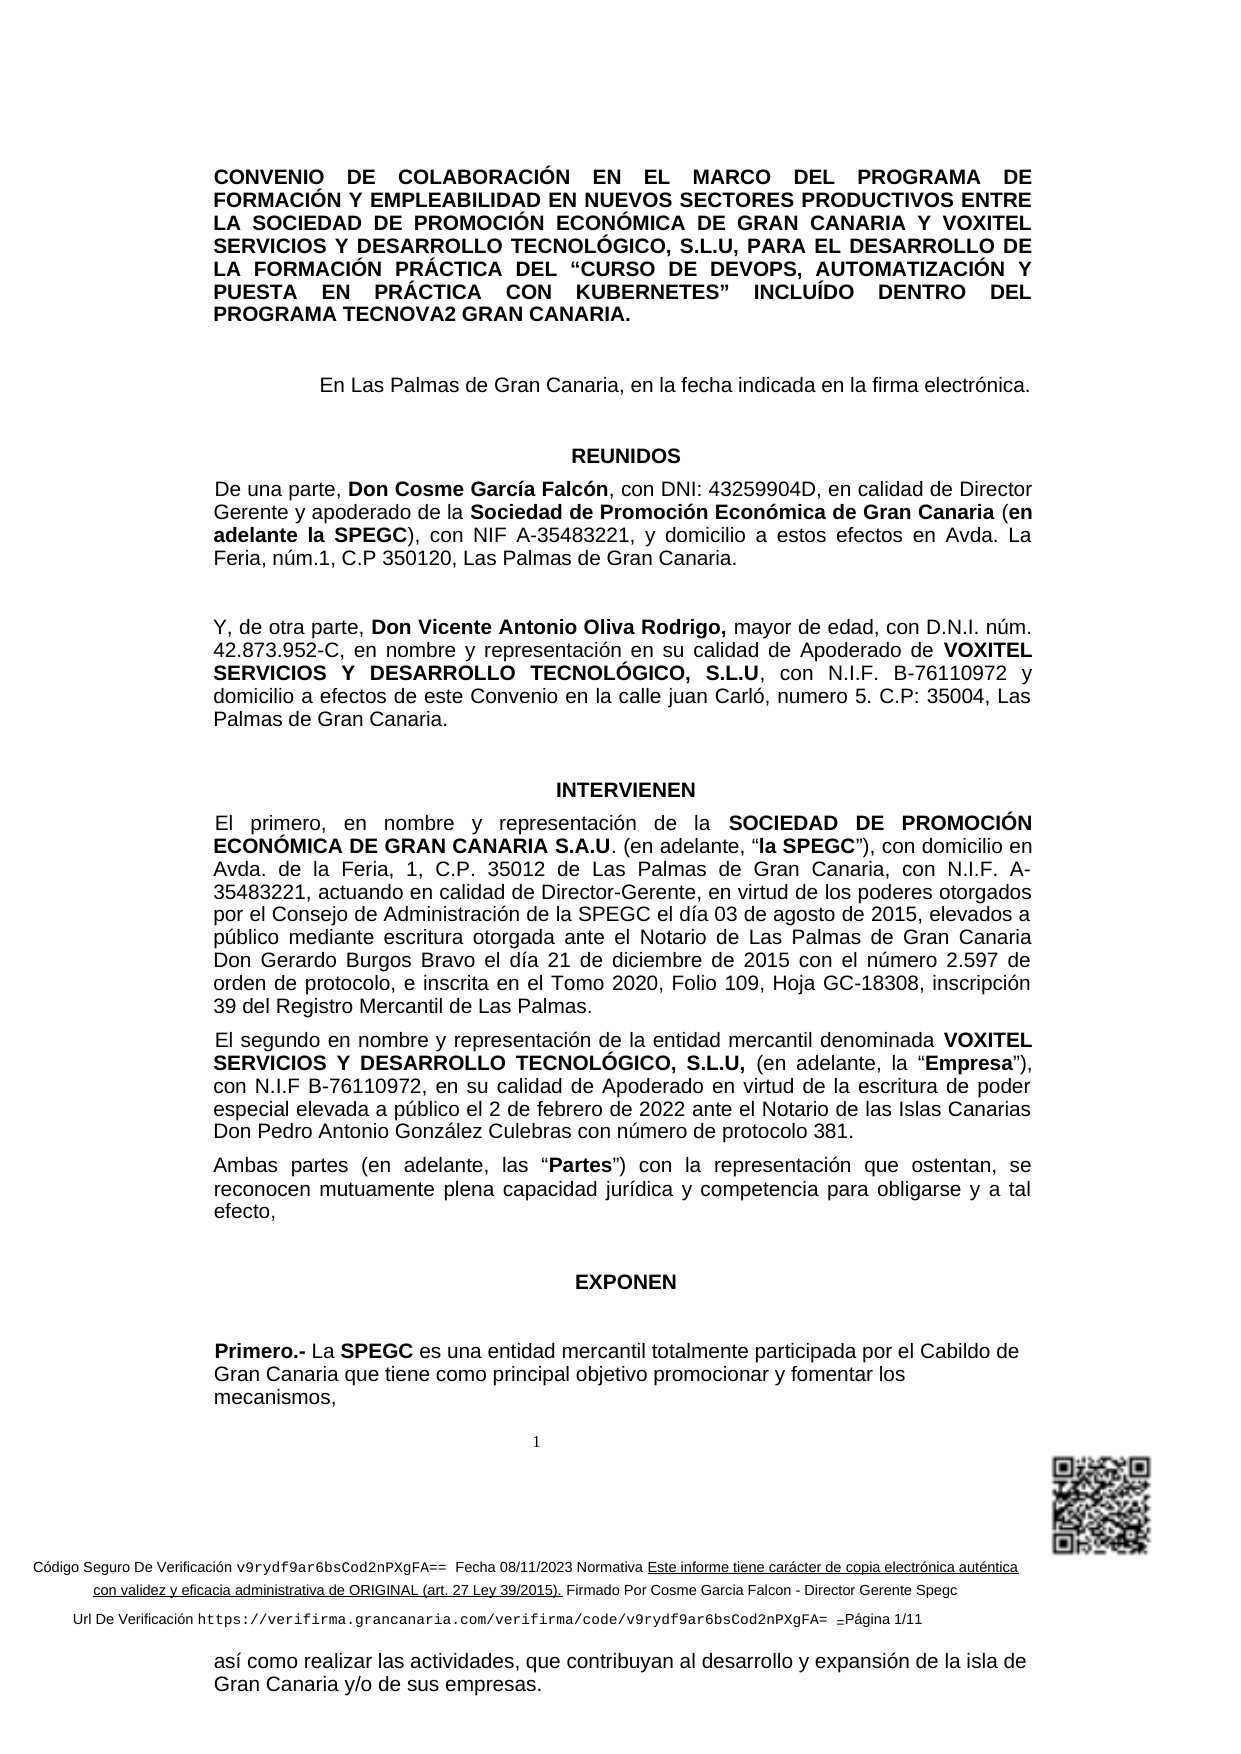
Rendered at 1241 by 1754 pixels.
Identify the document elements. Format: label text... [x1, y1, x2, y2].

text En Las Palmas de Gran Canaria, en la fecha indicada en la firma electrónica. [33, 373, 1031, 397]
text El segundo en nombre y representación de la entidad mercantil denominada VOXITEL SERVICIOS Y DESARROLLO TECNOLÓGICO, S.L.U, (en adelante, la “Empresa”), con N.I.F B-76110972, en su calidad de Apoderado en virtud de la escritura de poder especial elevada a público el 2 de febrero de 2022 ante el Notario de las Islas Canarias Don Pedro Antonio González Culebras con número de protocolo 381. [213, 1029, 1032, 1143]
text Código Seguro De Verificación v9rydf9ar6bsCod2nPXgFA== Fecha 08/11/2023 Normativa Este informe tiene carácter de copia electrónica auténtica con validez y eficacia administrativa de ORIGINAL (art. 27 Ley 39/2015). Firmado Por Cosme Garcia Falcon - Director Gerente Spegc [33, 1558, 1088, 1598]
text Ambas partes (en adelante, las “Partes”) con la representación que ostentan, se reconocen mutuamente plena capacidad jurídica y competencia para obligarse y a tal efecto, [213, 1155, 1032, 1223]
text Primero.- La SPEGC es una entidad mercantil totalmente participada por el Cabildo de Gran Canaria que tiene como principal objetivo promocionar y fomentar los mecanismos, [214, 1340, 1032, 1409]
text CONVENIO DE COLABORACIÓN EN EL MARCO DEL PROGRAMA DE FORMACIÓN Y EMPLEABILIDAD EN NUEVOS SECTORES PRODUCTIVOS ENTRE LA SOCIEDAD DE PROMOCIÓN ECONÓMICA DE GRAN CANARIA Y VOXITEL SERVICIOS Y DESARROLLO TECNOLÓGICO, S.L.U, PARA EL DESARROLLO DE LA FORMACIÓN PRÁCTICA DEL “CURSO DE DEVOPS, AUTOMATIZACIÓN Y PUESTA EN PRÁCTICA CON KUBERNETES” INCLUÍDO DENTRO DEL PROGRAMA TECNOVA2 GRAN CANARIA. [213, 167, 1033, 326]
text INTERVIENEN [33, 778, 1219, 802]
text 1 [33, 1432, 1219, 1451]
text REUNIDOS [33, 443, 1219, 467]
picture [1042, 1446, 1162, 1566]
text Y, de otra parte, Don Vicente Antonio Oliva Rodrigo, mayor de edad, con D.N.I. núm. 42.873.952-C, en nombre y representación en su calidad de Apoderado de VOXITEL SERVICIOS Y DESARROLLO TECNOLÓGICO, S.L.U, con N.I.F. B-76110972 y domicilio a efectos de este Convenio en la calle juan Carló, numero 5. C.P: 35004, Las Palmas de Gran Canaria. [213, 616, 1032, 730]
text De una parte, Don Cosme García Falcón, con DNI: 43259904D, en calidad de Director Gerente y apoderado de la Sociedad de Promoción Económica de Gran Canaria (en adelante la SPEGC), con NIF A-35483221, y domicilio a estos efectos en Avda. La Feria, núm.1, C.P 350120, Las Palmas de Gran Canaria. [213, 478, 1033, 569]
text EXPONEN [33, 1270, 1219, 1294]
text Url De Verificación https://verifirma.grancanaria.com/verifirma/code/v9rydf9ar6bsCod2nPXgFA= =Página 1/11 [73, 1605, 1053, 1632]
text así como realizar las actividades, que contribuyan al desarrollo y expansión de la isla de Gran Canaria y/o de sus empresas. [213, 1650, 1032, 1695]
text El primero, en nombre y representación de la SOCIEDAD DE PROMOCIÓN ECONÓMICA DE GRAN CANARIA S.A.U. (en adelante, “la SPEGC”), con domicilio en Avda. de la Feria, 1, C.P. 35012 de Las Palmas de Gran Canaria, con N.I.F. A-35483221, actuando en calidad de Director-Gerente, en virtud de los poderes otorgados por el Consejo de Administración de la SPEGC el día 03 de agosto de 2015, elevados a público mediante escritura otorgada ante el Notario de Las Palmas de Gran Canaria Don Gerardo Burgos Bravo el día 21 de diciembre de 2015 con el número 2.597 de orden de protocolo, e inscrita en el Tomo 2020, Folio 109, Hoja GC-18308, inscripción 39 del Registro Mercantil de Las Palmas. [213, 812, 1033, 1017]
